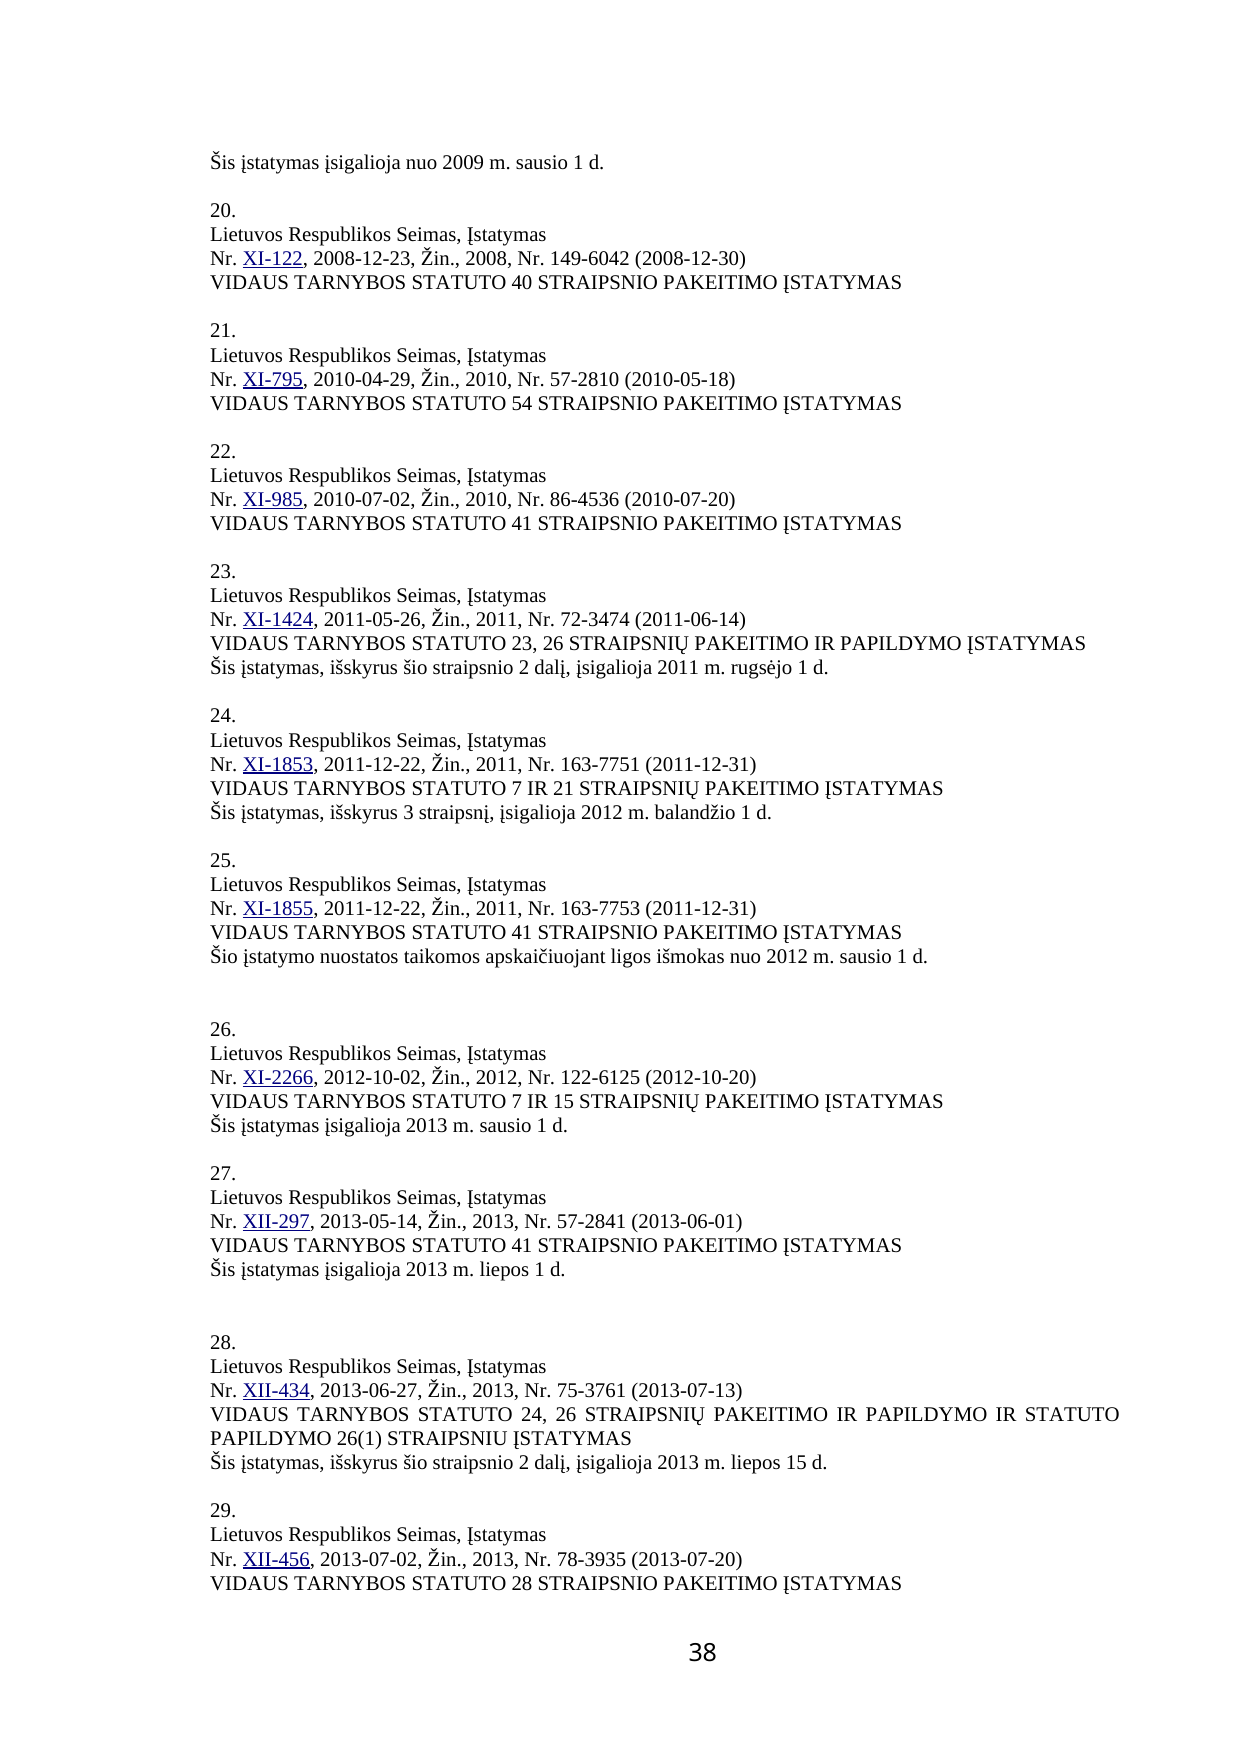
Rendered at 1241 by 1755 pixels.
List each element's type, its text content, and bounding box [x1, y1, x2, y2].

text Lietuvos Respublikos Seimas, Įstatymas [210, 1185, 1120, 1209]
text Nr. XI-2266, 2012-10-02, Žin., 2012, Nr. 122-6125 (2012-10-20) [210, 1065, 1120, 1089]
text Nr. XI-1424, 2011-05-26, Žin., 2011, Nr. 72-3474 (2011-06-14) [210, 607, 1120, 631]
text Lietuvos Respublikos Seimas, Įstatymas [210, 872, 1120, 896]
text 20. [210, 198, 1120, 222]
text Lietuvos Respublikos Seimas, Įstatymas [210, 1522, 1120, 1546]
text VIDAUS TARNYBOS STATUTO 7 IR 21 STRAIPSNIŲ PAKEITIMO ĮSTATYMAS [210, 776, 1120, 800]
text Šis įstatymas, išskyrus šio straipsnio 2 dalį, įsigalioja 2013 m. liepos 15 d. [210, 1450, 1120, 1474]
text Nr. XII-456, 2013-07-02, Žin., 2013, Nr. 78-3935 (2013-07-20) [210, 1546, 1120, 1571]
text Nr. XI-985, 2010-07-02, Žin., 2010, Nr. 86-4536 (2010-07-20) [210, 487, 1120, 511]
text Nr. XII-434, 2013-06-27, Žin., 2013, Nr. 75-3761 (2013-07-13) [210, 1378, 1120, 1402]
text 25. [210, 848, 1120, 872]
text Šis įstatymas įsigalioja 2013 m. liepos 1 d. [210, 1257, 1120, 1281]
text 29. [210, 1498, 1120, 1522]
text VIDAUS TARNYBOS STATUTO 7 IR 15 STRAIPSNIŲ PAKEITIMO ĮSTATYMAS [210, 1089, 1120, 1113]
text Lietuvos Respublikos Seimas, Įstatymas [210, 727, 1120, 752]
text 24. [210, 703, 1120, 727]
text Lietuvos Respublikos Seimas, Įstatymas [210, 222, 1120, 246]
text 26. [210, 1017, 1120, 1041]
text 22. [210, 439, 1120, 463]
text Lietuvos Respublikos Seimas, Įstatymas [210, 342, 1120, 367]
text VIDAUS TARNYBOS STATUTO 54 STRAIPSNIO PAKEITIMO ĮSTATYMAS [210, 391, 1120, 415]
text Šis įstatymas, išskyrus 3 straipsnį, įsigalioja 2012 m. balandžio 1 d. [210, 800, 1120, 824]
text Nr. XII-297, 2013-05-14, Žin., 2013, Nr. 57-2841 (2013-06-01) [210, 1209, 1120, 1233]
text 28. [210, 1330, 1120, 1354]
text VIDAUS TARNYBOS STATUTO 23, 26 STRAIPSNIŲ PAKEITIMO IR PAPILDYMO ĮSTATYMAS [210, 631, 1120, 655]
text Nr. XI-1853, 2011-12-22, Žin., 2011, Nr. 163-7751 (2011-12-31) [210, 752, 1120, 776]
text Nr. XI-122, 2008-12-23, Žin., 2008, Nr. 149-6042 (2008-12-30) [210, 246, 1120, 270]
text Lietuvos Respublikos Seimas, Įstatymas [210, 463, 1120, 487]
text Nr. XI-795, 2010-04-29, Žin., 2010, Nr. 57-2810 (2010-05-18) [210, 367, 1120, 391]
text VIDAUS TARNYBOS STATUTO 41 STRAIPSNIO PAKEITIMO ĮSTATYMAS [210, 511, 1120, 535]
text Nr. XI-1855, 2011-12-22, Žin., 2011, Nr. 163-7753 (2011-12-31) [210, 896, 1120, 920]
text Šis įstatymas įsigalioja 2013 m. sausio 1 d. [210, 1113, 1120, 1137]
text Šis įstatymas, išskyrus šio straipsnio 2 dalį, įsigalioja 2011 m. rugsėjo 1 d. [210, 655, 1120, 679]
text Lietuvos Respublikos Seimas, Įstatymas [210, 1041, 1120, 1065]
text VIDAUS TARNYBOS STATUTO 41 STRAIPSNIO PAKEITIMO ĮSTATYMAS [210, 920, 1120, 944]
text Lietuvos Respublikos Seimas, Įstatymas [210, 1354, 1120, 1378]
text VIDAUS TARNYBOS STATUTO 40 STRAIPSNIO PAKEITIMO ĮSTATYMAS [210, 270, 1120, 294]
text Šio įstatymo nuostatos taikomos apskaičiuojant ligos išmokas nuo 2012 m. sausio 1 d. [210, 944, 1120, 968]
text 23. [210, 559, 1120, 583]
text Lietuvos Respublikos Seimas, Įstatymas [210, 583, 1120, 607]
text VIDAUS TARNYBOS STATUTO 24, 26 STRAIPSNIŲ PAKEITIMO IR PAPILDYMO IR STATUTO PAPILDYMO 26(1) STRAIPSNIU ĮSTATYMAS [210, 1402, 1120, 1450]
text 27. [210, 1161, 1120, 1185]
text VIDAUS TARNYBOS STATUTO 41 STRAIPSNIO PAKEITIMO ĮSTATYMAS [210, 1233, 1120, 1257]
text 21. [210, 318, 1120, 342]
text VIDAUS TARNYBOS STATUTO 28 STRAIPSNIO PAKEITIMO ĮSTATYMAS [210, 1571, 1120, 1594]
text Šis įstatymas įsigalioja nuo 2009 m. sausio 1 d. [210, 150, 1120, 174]
